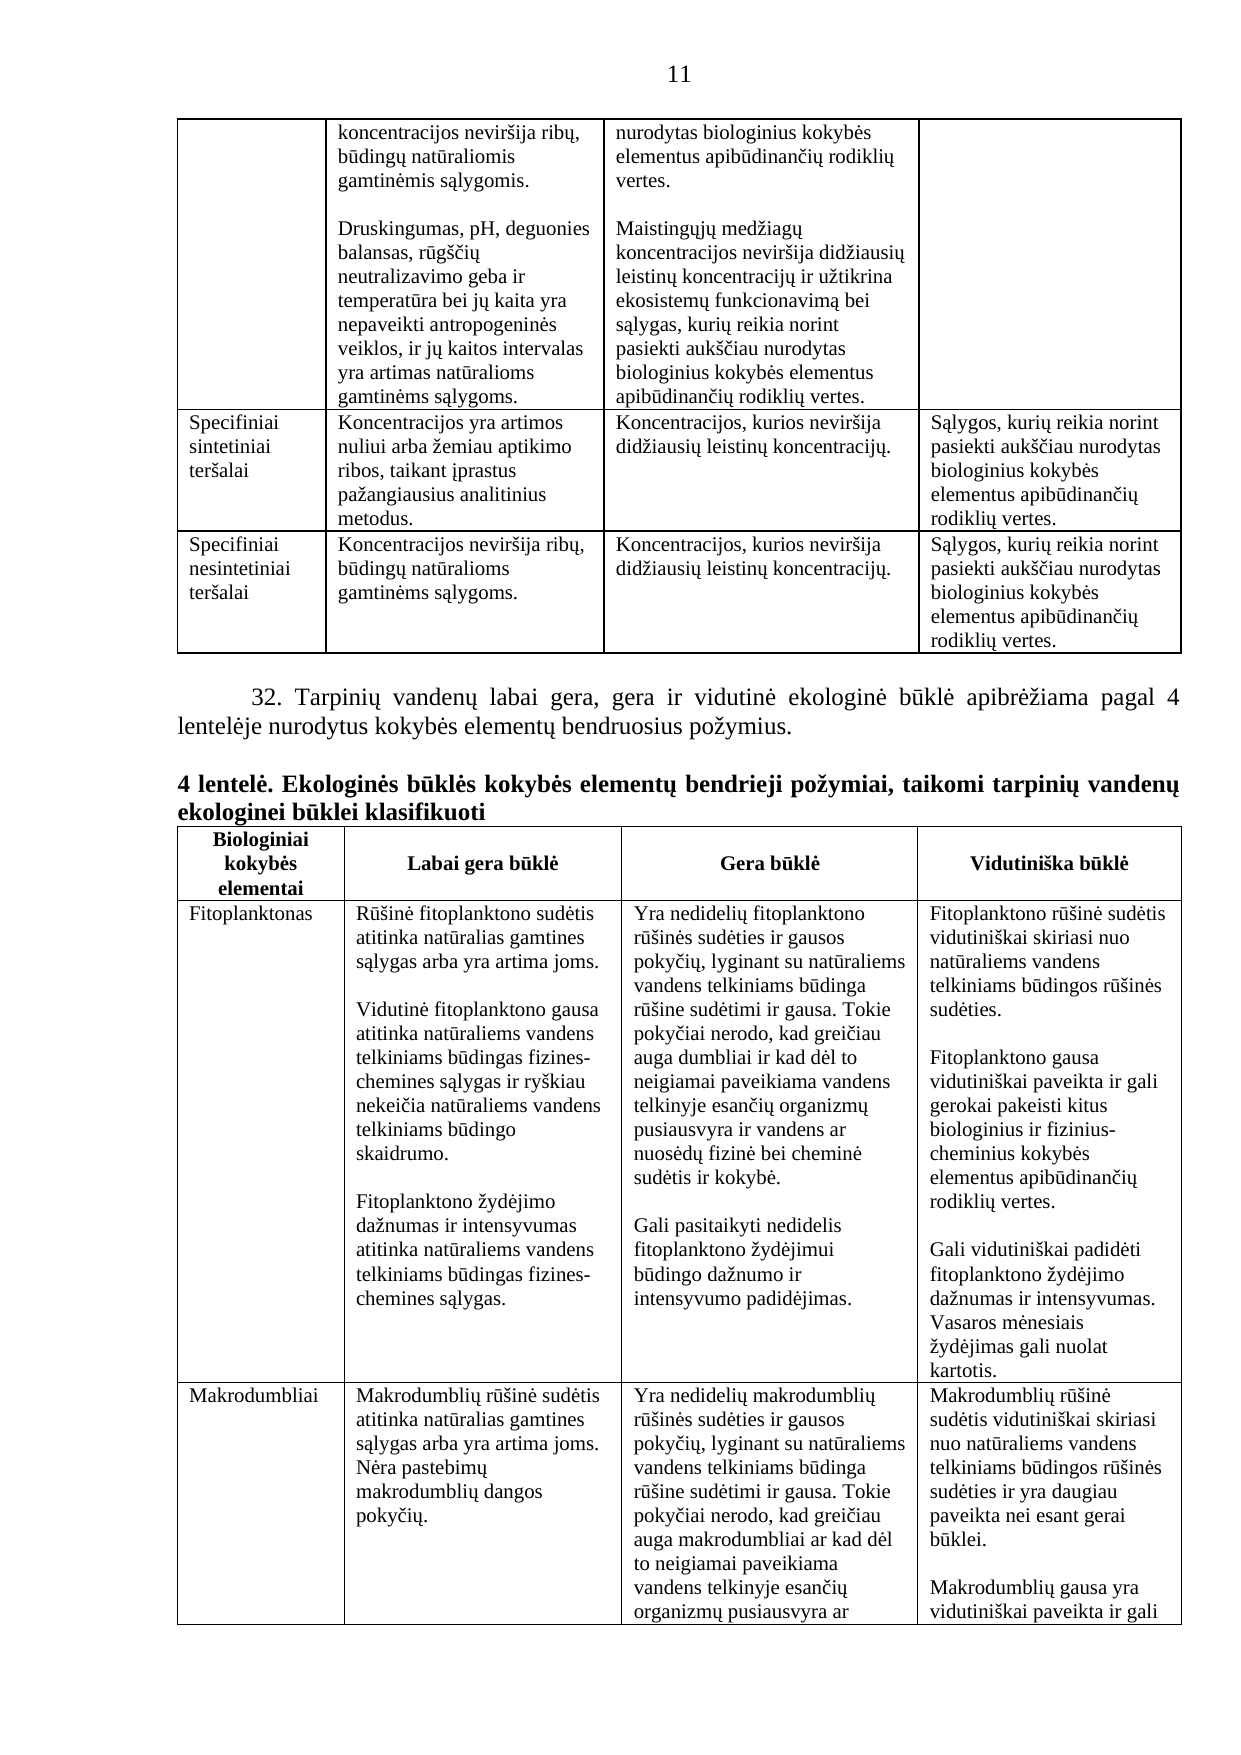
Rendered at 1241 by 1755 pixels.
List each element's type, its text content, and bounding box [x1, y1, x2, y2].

table_cell Makrodumbliai [178, 1383, 344, 1623]
table_header Biologiniai kokybės elementai [178, 827, 344, 899]
table_cell Koncentracijos, kurios neviršija didžiausių leistinų koncentracijų. [605, 532, 918, 652]
table_cell nurodytas biologinius kokybės elementus apibūdinančių rodiklių vertes. Maistingųjų medžiagų koncentracijos neviršija didžiausių leistinų koncentracijų ir užtikrina ekosistemų funkcionavimą bei sąlygas, kurių reikia norint pasiekti aukščiau nurodytas biologinius kokybės elementus apibūdinančių rodiklių vertes. [605, 120, 918, 408]
table_header Gera būklė [622, 827, 917, 899]
table_cell Rūšinė fitoplanktono sudėtis atitinka natūralias gamtines sąlygas arba yra artima joms. Vidutinė fitoplanktono gausa atitinka natūraliems vandens telkiniams būdingas fizines-chemines sąlygas ir ryškiau nekeičia natūraliems vandens telkiniams būdingo skaidrumo. Fitoplanktono žydėjimo dažnumas ir intensyvumas atitinka natūraliems vandens telkiniams būdingas fizines-chemines sąlygas. [345, 901, 621, 1382]
table_cell Sąlygos, kurių reikia norint pasiekti aukščiau nurodytas biologinius kokybės elementus apibūdinančių rodiklių vertes. [920, 410, 1180, 530]
table_cell koncentracijos neviršija ribų, būdingų natūraliomis gamtinėmis sąlygomis. Druskingumas, pH, deguonies balansas, rūgščių neutralizavimo geba ir temperatūra bei jų kaita yra nepaveikti antropogeninės veiklos, ir jų kaitos intervalas yra artimas natūralioms gamtinėms sąlygoms. [327, 120, 603, 408]
table_cell [920, 120, 1180, 408]
table_header Vidutiniška būklė [918, 827, 1181, 899]
table_cell Specifiniai nesintetiniai teršalai [178, 532, 325, 652]
table_cell Koncentracijos yra artimos nuliui arba žemiau aptikimo ribos, taikant įprastus pažangiausius analitinius metodus. [327, 410, 603, 530]
table_cell Makrodumblių rūšinė sudėtis vidutiniškai skiriasi nuo natūraliems vandens telkiniams būdingos rūšinės sudėties ir yra daugiau paveikta nei esant gerai būklei. Makrodumblių gausa yra vidutiniškai paveikta ir gali [918, 1383, 1181, 1623]
table_cell [178, 120, 325, 408]
text 4 lentelė. Ekologinės būklės kokybės elementų bendrieji požymiai, taikomi tarpinių vandenų ekologinei būklei klasifikuoti [177, 769, 1181, 826]
table_cell Koncentracijos, kurios neviršija didžiausių leistinų koncentracijų. [605, 410, 918, 530]
table_cell Makrodumblių rūšinė sudėtis atitinka natūralias gamtines sąlygas arba yra artima joms. Nėra pastebimų makrodumblių dangos pokyčių. [345, 1383, 621, 1623]
text 32. Tarpinių vandenų labai gera, gera ir vidutinė ekologinė būklė apibrėžiama pagal 4 lentelėje nurodytus kokybės elementų bendruosius požymius. [177, 682, 1181, 740]
table_cell Fitoplanktonas [178, 901, 344, 1382]
table_cell Specifiniai sintetiniai teršalai [178, 410, 325, 530]
table_cell Sąlygos, kurių reikia norint pasiekti aukščiau nurodytas biologinius kokybės elementus apibūdinančių rodiklių vertes. [920, 532, 1180, 652]
table_cell Koncentracijos neviršija ribų, būdingų natūralioms gamtinėms sąlygoms. [327, 532, 603, 652]
table_cell Fitoplanktono rūšinė sudėtis vidutiniškai skiriasi nuo natūraliems vandens telkiniams būdingos rūšinės sudėties. Fitoplanktono gausa vidutiniškai paveikta ir gali gerokai pakeisti kitus biologinius ir fizinius-cheminius kokybės elementus apibūdinančių rodiklių vertes. Gali vidutiniškai padidėti fitoplanktono žydėjimo dažnumas ir intensyvumas. Vasaros mėnesiais žydėjimas gali nuolat kartotis. [918, 901, 1181, 1382]
table_cell Yra nedidelių fitoplanktono rūšinės sudėties ir gausos pokyčių, lyginant su natūraliems vandens telkiniams būdinga rūšine sudėtimi ir gausa. Tokie pokyčiai nerodo, kad greičiau auga dumbliai ir kad dėl to neigiamai paveikiama vandens telkinyje esančių organizmų pusiausvyra ir vandens ar nuosėdų fizinė bei cheminė sudėtis ir kokybė. Gali pasitaikyti nedidelis fitoplanktono žydėjimui būdingo dažnumo ir intensyvumo padidėjimas. [622, 901, 917, 1382]
table_header Labai gera būklė [345, 827, 621, 899]
table_cell Yra nedidelių makrodumblių rūšinės sudėties ir gausos pokyčių, lyginant su natūraliems vandens telkiniams būdinga rūšine sudėtimi ir gausa. Tokie pokyčiai nerodo, kad greičiau auga makrodumbliai ar kad dėl to neigiamai paveikiama vandens telkinyje esančių organizmų pusiausvyra ar [622, 1383, 917, 1623]
